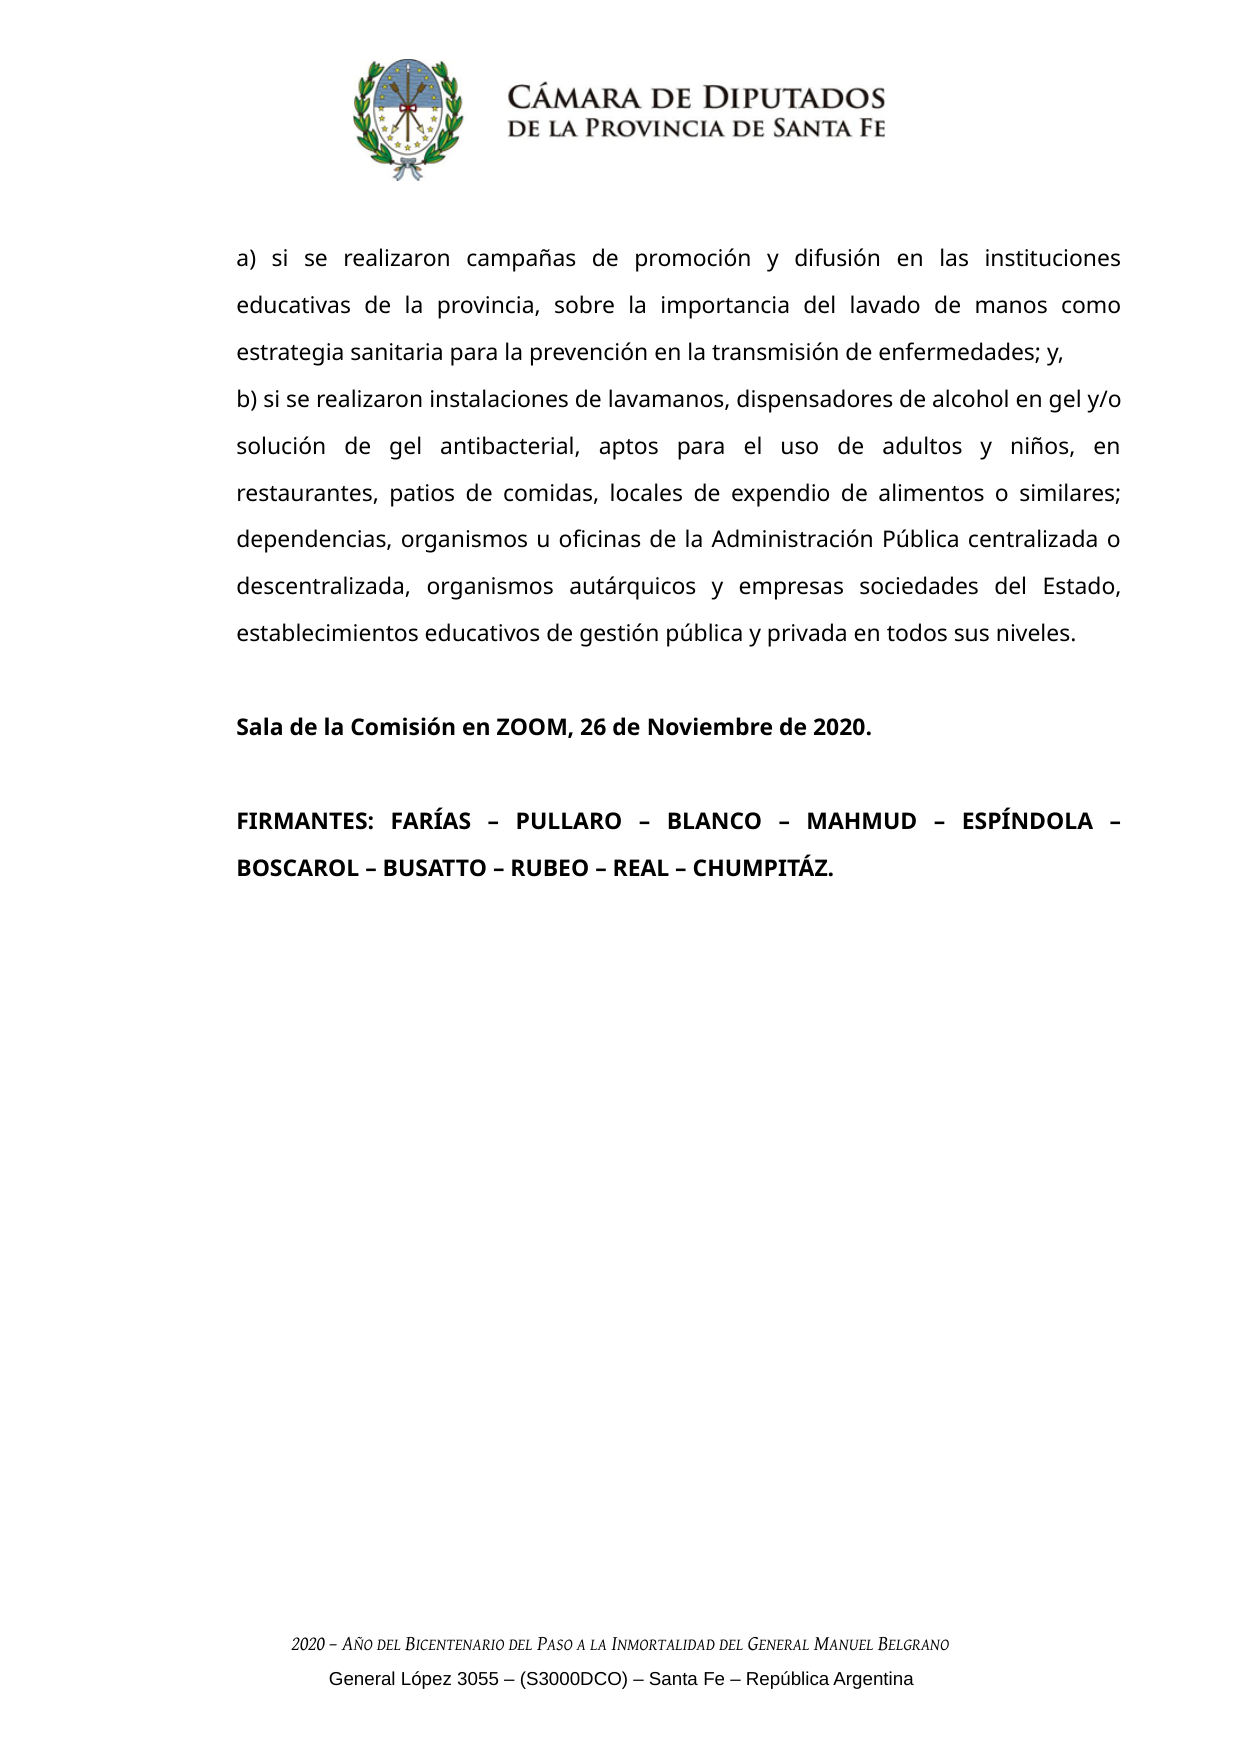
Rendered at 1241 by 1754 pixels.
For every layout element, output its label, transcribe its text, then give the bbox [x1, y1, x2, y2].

text b) si se realizaron instalaciones de lavamanos, dispensadores de alcohol en gel y/o solución de gel antibacterial, aptos para el uso de adultos y niños, en restaurantes, patios de comidas, locales de expendio de alimentos o similares; dependencias, organismos u oficinas de la Administración Pública centralizada o descentralizada, organismos autárquicos y empresas sociedades del Estado, establecimientos educativos de gestión pública y privada en todos sus niveles. [236, 383, 1122, 648]
text Sala de la Comisión en ZOOM, 26 de Noviembre de 2020. [236, 711, 1122, 742]
text a) si se realizaron campañas de promoción y difusión en las instituciones educativas de la provincia, sobre la importancia del lavado de manos como estrategia sanitaria para la prevención en la transmisión de enfermedades; y, [236, 242, 1122, 367]
text FIRMANTES: FARÍAS – PULLARO – BLANCO – MAHMUD – ESPÍNDOLA – BOSCAROL – BUSATTO – RUBEO – REAL – CHUMPITÁZ. [236, 805, 1122, 883]
